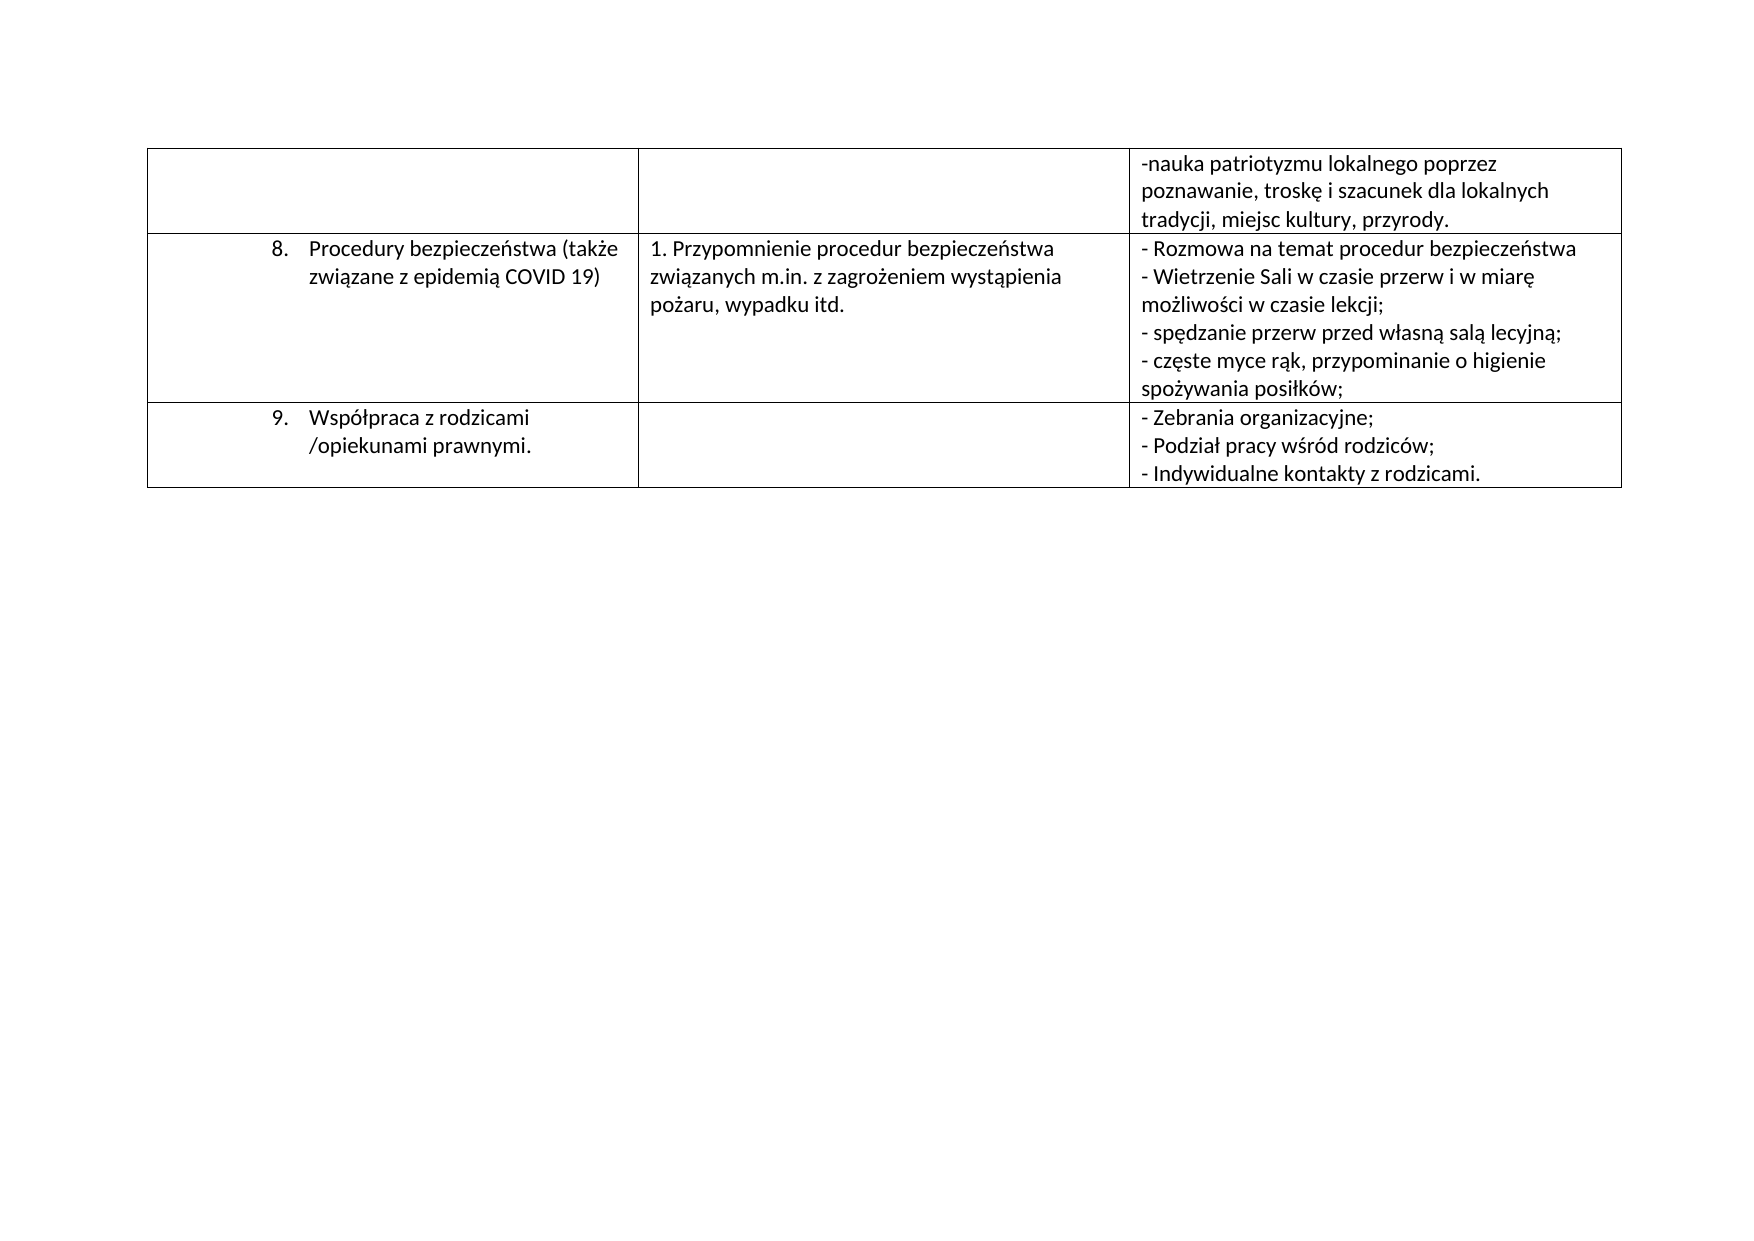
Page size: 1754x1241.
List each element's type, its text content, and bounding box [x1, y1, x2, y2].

table_cell [148, 149, 638, 233]
table_cell 1. Przypomnienie procedur bezpieczeństwa związanych m.in. z zagrożeniem wystąpienia pożaru, wypadku itd. [639, 234, 1129, 402]
table_cell - Zebrania organizacyjne; - Podział pracy wśród rodziców; - Indywidualne kontakty z rodzicami. [1130, 403, 1621, 487]
table_cell -nauka patriotyzmu lokalnego poprzez poznawanie, troskę i szacunek dla lokalnych tradycji, miejsc kultury, przyrody. [1130, 149, 1621, 233]
table_cell Współpraca z rodzicami /opiekunami prawnymi. [148, 403, 638, 487]
table_cell - Rozmowa na temat procedur bezpieczeństwa - Wietrzenie Sali w czasie przerw i w miarę możliwości w czasie lekcji; - spędzanie przerw przed własną salą lecyjną; - częste myce rąk, przypominanie o higienie spożywania posiłków; [1130, 234, 1621, 402]
table_cell Procedury bezpieczeństwa (także związane z epidemią COVID 19) [148, 234, 638, 402]
table_cell [639, 149, 1129, 233]
table_cell [639, 403, 1129, 487]
